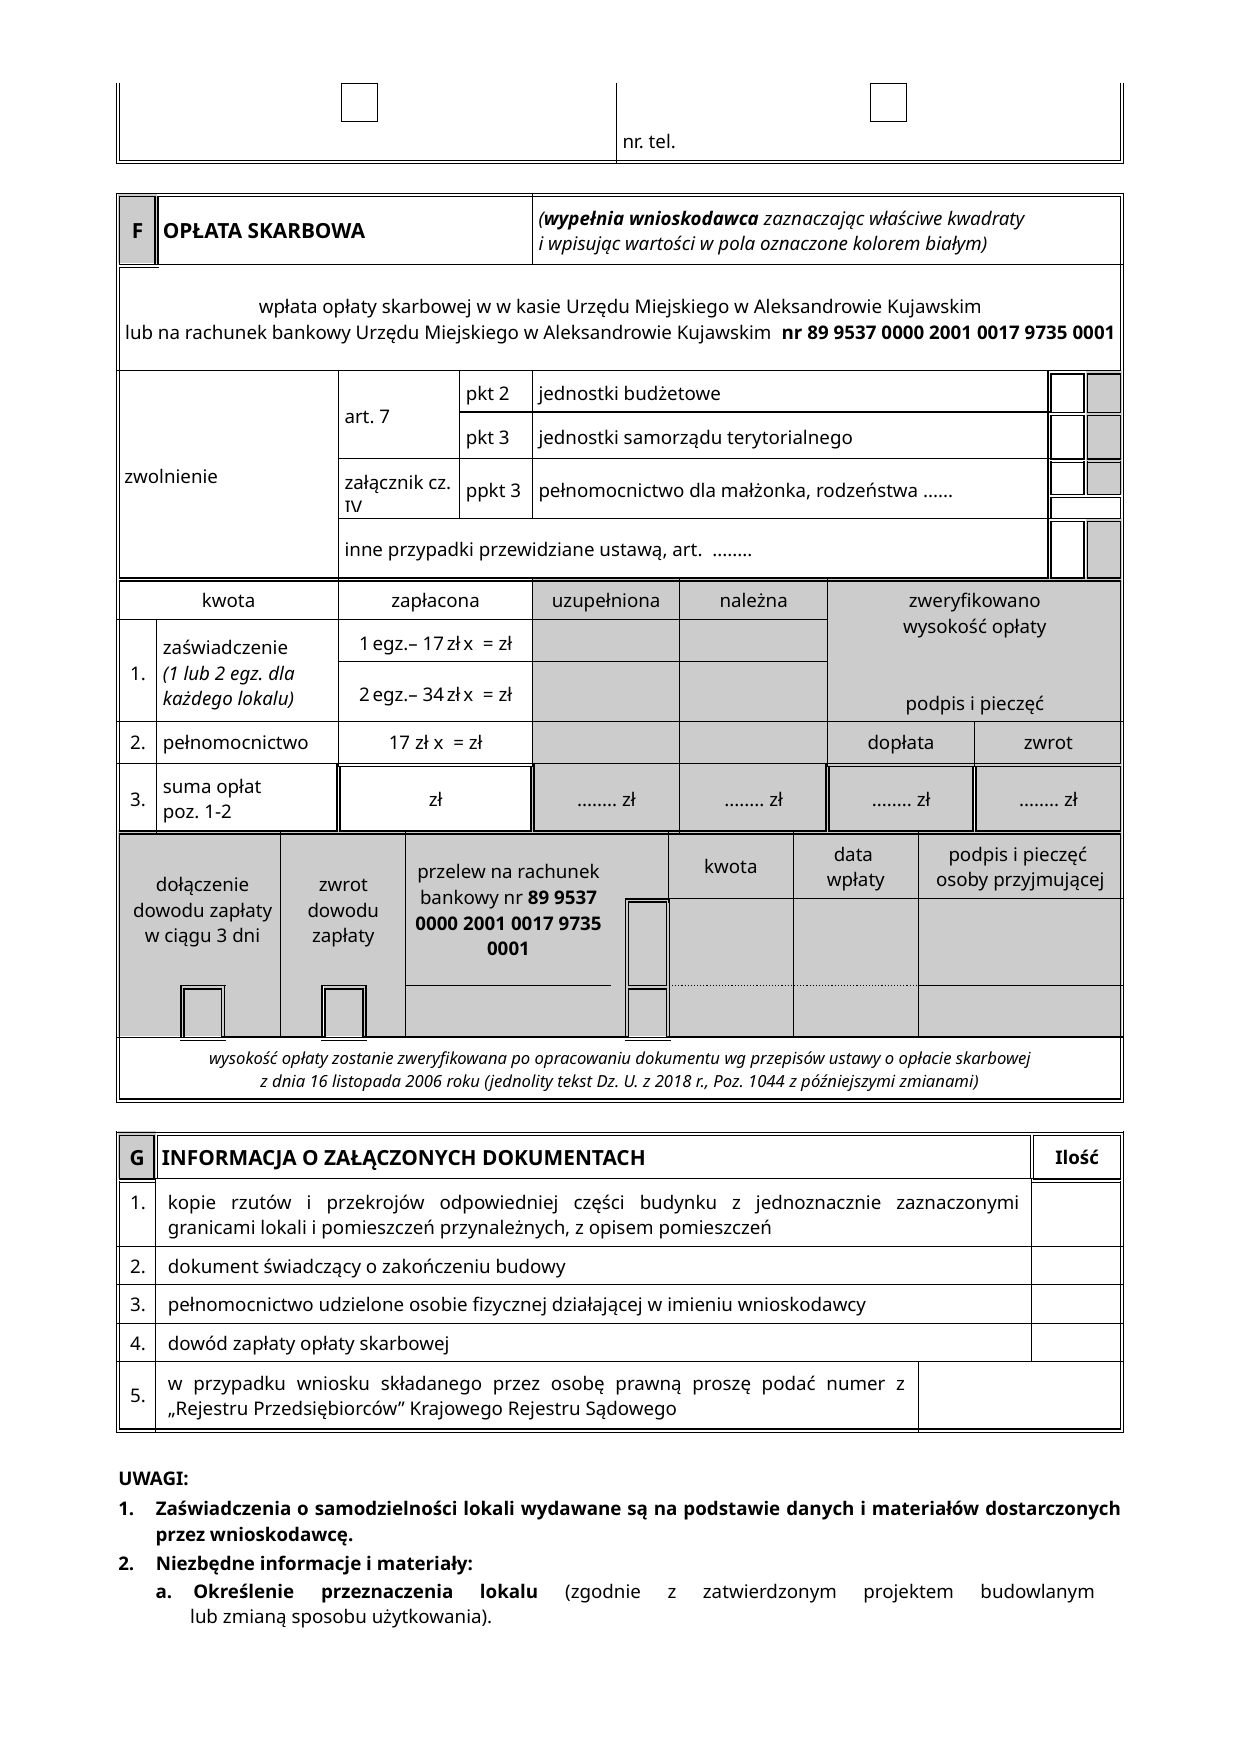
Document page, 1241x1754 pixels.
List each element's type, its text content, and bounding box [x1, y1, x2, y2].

table_cell przelew na rachunek bankowy nr 89 9537 0000 2001 0017 9735 0001 [406, 835, 611, 985]
table_cell [611, 898, 625, 985]
table_cell [533, 722, 679, 763]
table_cell [1086, 498, 1120, 517]
table_cell [406, 986, 611, 1036]
table_cell [120, 1362, 155, 1428]
table_header (wypełnia wnioskodawca zaznaczając właściwe kwadraty i wpisując wartości w pola oznaczone kolorem białym) [533, 197, 1120, 263]
table_header OPŁATA SKARBOWA [159, 197, 532, 263]
table_cell 2 egz.– 34 zł x = zł [339, 662, 532, 721]
table_cell [1052, 416, 1083, 458]
table_cell [629, 903, 666, 985]
table_cell zwolnienie [120, 371, 338, 577]
table_cell [617, 83, 870, 121]
table_cell kwota [669, 835, 793, 898]
table_header G [120, 1136, 153, 1178]
table_cell [120, 1324, 155, 1361]
table_cell [120, 764, 156, 830]
table_cell [907, 83, 1120, 121]
table_cell [1052, 375, 1083, 411]
table_cell [611, 835, 627, 898]
table_cell [794, 899, 918, 985]
table_cell [1088, 463, 1120, 494]
table_cell zł [341, 767, 530, 830]
table_cell dopłata [828, 722, 974, 763]
table_cell [1032, 1247, 1120, 1284]
table_cell [1088, 416, 1120, 458]
table_cell [1088, 375, 1120, 411]
table_cell [120, 1285, 155, 1323]
table_cell podpis i pieczęć osoby przyjmującej [919, 835, 1120, 898]
table_cell pkt 2 [460, 371, 532, 411]
table_cell [533, 662, 679, 721]
table_cell [670, 899, 793, 985]
table_cell [1052, 498, 1086, 517]
table_cell wysokość opłaty zostanie zweryfikowana po opracowaniu dokumentu wg przepisów ustawy o opłacie skarbowej z dnia 16 listopada 2006 roku (jednolity tekst Dz. U. z 2018 r., Poz. 1044 z późniejszymi zmianami) [120, 1038, 1120, 1098]
table_cell pkt 3 [460, 413, 532, 458]
table_cell [680, 722, 827, 763]
table_cell [367, 985, 405, 1036]
table_cell [1052, 522, 1083, 577]
list Określenie przeznaczenia lokalu (zgodnie z zatwierdzonym projektem budowlanym lub zmianą sposobu użytkowania). [155, 1578, 1122, 1629]
table_cell [919, 986, 1120, 1036]
table_cell 1 egz.– 17 zł x = zł [339, 620, 532, 661]
list Zaświadczenia o samodzielności lokali wydawane są na podstawie danych i materiałów dostarczonych przez wnioskodawcę. [118, 1495, 1122, 1546]
table_header INFORMACJA O ZAŁĄCZONYCH DOKUMENTACH [158, 1136, 1030, 1178]
table_cell [871, 84, 906, 121]
table_cell w przypadku wniosku składanego przez osobę prawną proszę podać numer z „Rejestru Przedsiębiorców” Krajowego Rejestru Sądowego [156, 1362, 918, 1428]
table_header F [120, 197, 154, 263]
table_cell dołączenie dowodu zapłaty w ciągu 3 dni [120, 835, 280, 985]
table_cell [1088, 522, 1120, 577]
table_cell [680, 662, 827, 721]
table_cell [120, 722, 156, 763]
table_cell należna [680, 582, 827, 619]
table_cell [1032, 1324, 1120, 1361]
table_cell zwrot dowodu zapłaty [281, 835, 405, 985]
table_cell jednostki samorządu terytorialnego [533, 413, 1047, 458]
table_cell [627, 835, 668, 898]
table_cell pełnomocnictwo dla małżonka, rodzeństwa ...... [533, 459, 1047, 517]
table_cell ........ zł [830, 767, 972, 830]
table_cell ........ zł [680, 764, 825, 830]
table_cell zaświadczenie (1 lub 2 egz. dla każdego lokalu) [157, 620, 338, 721]
table_cell jednostki budżetowe [533, 371, 1047, 411]
table_cell dokument świadczący o zakończeniu budowy [156, 1247, 1031, 1284]
table_cell ........ zł [535, 764, 679, 830]
table_cell zwrot [975, 722, 1120, 763]
table_cell [1032, 1285, 1120, 1323]
table_cell [120, 1247, 155, 1284]
table_cell wpłata opłaty skarbowej w w kasie Urzędu Miejskiego w Aleksandrowie Kujawskim lub na rachunek bankowy Urzędu Miejskiego w Aleksandrowie Kujawskim nr 89 9537 0000 2001 0017 9735 0001 [118, 265, 1120, 370]
table_cell zapłacona [339, 582, 532, 619]
table_cell zweryfikowano wysokość opłaty podpis i pieczęć [828, 582, 1120, 721]
table_cell art. 7 [339, 371, 459, 458]
table_cell [919, 899, 1120, 985]
table_cell suma opłat poz. 1-2 [157, 764, 336, 830]
table_cell ........ zł [977, 767, 1120, 830]
table_cell dowód zapłaty opłaty skarbowej [156, 1324, 1031, 1361]
table_cell [670, 985, 793, 1036]
table_cell [629, 990, 666, 1036]
table_cell [120, 620, 156, 721]
table_cell załącznik cz. IV [339, 459, 459, 517]
table_cell [120, 83, 341, 121]
table_cell [680, 620, 827, 661]
table_cell ppkt 3 [460, 459, 532, 517]
table_cell [281, 985, 321, 1036]
table_cell pełnomocnictwo udzielone osobie fizycznej działającej w imieniu wnioskodawcy [156, 1285, 1031, 1323]
table_cell [533, 620, 679, 661]
list Niezbędne informacje i materiały: [118, 1551, 1122, 1576]
text UWAGI: [118, 1466, 1122, 1491]
table_cell [225, 985, 280, 1036]
table_cell [1032, 1183, 1120, 1246]
table_cell [326, 990, 362, 1036]
table_cell [611, 985, 625, 1036]
table_cell data wpłaty [794, 835, 918, 898]
table_cell [342, 84, 377, 121]
table_header Ilość [1034, 1136, 1120, 1178]
table_cell [1052, 463, 1083, 494]
table_cell kopie rzutów i przekrojów odpowiedniej części budynku z jednoznacznie zaznaczonymi granicami lokali i pomieszczeń przynależnych, z opisem pomieszczeń [156, 1179, 1031, 1246]
table_cell pełnomocnictwo [157, 722, 338, 763]
table_cell uzupełniona [533, 582, 679, 619]
table_cell inne przypadki przewidziane ustawą, art. ........ [339, 519, 1047, 577]
table_cell [378, 83, 616, 121]
table_cell nr. tel. [617, 121, 1120, 159]
table_cell 17 zł x = zł [339, 722, 532, 763]
table_cell [120, 1183, 155, 1246]
table_cell [794, 985, 918, 1036]
table_cell [919, 1362, 1120, 1428]
table_cell [185, 990, 221, 1036]
table_cell kwota [120, 582, 338, 619]
table_cell [120, 121, 616, 159]
table_cell [120, 985, 180, 1036]
